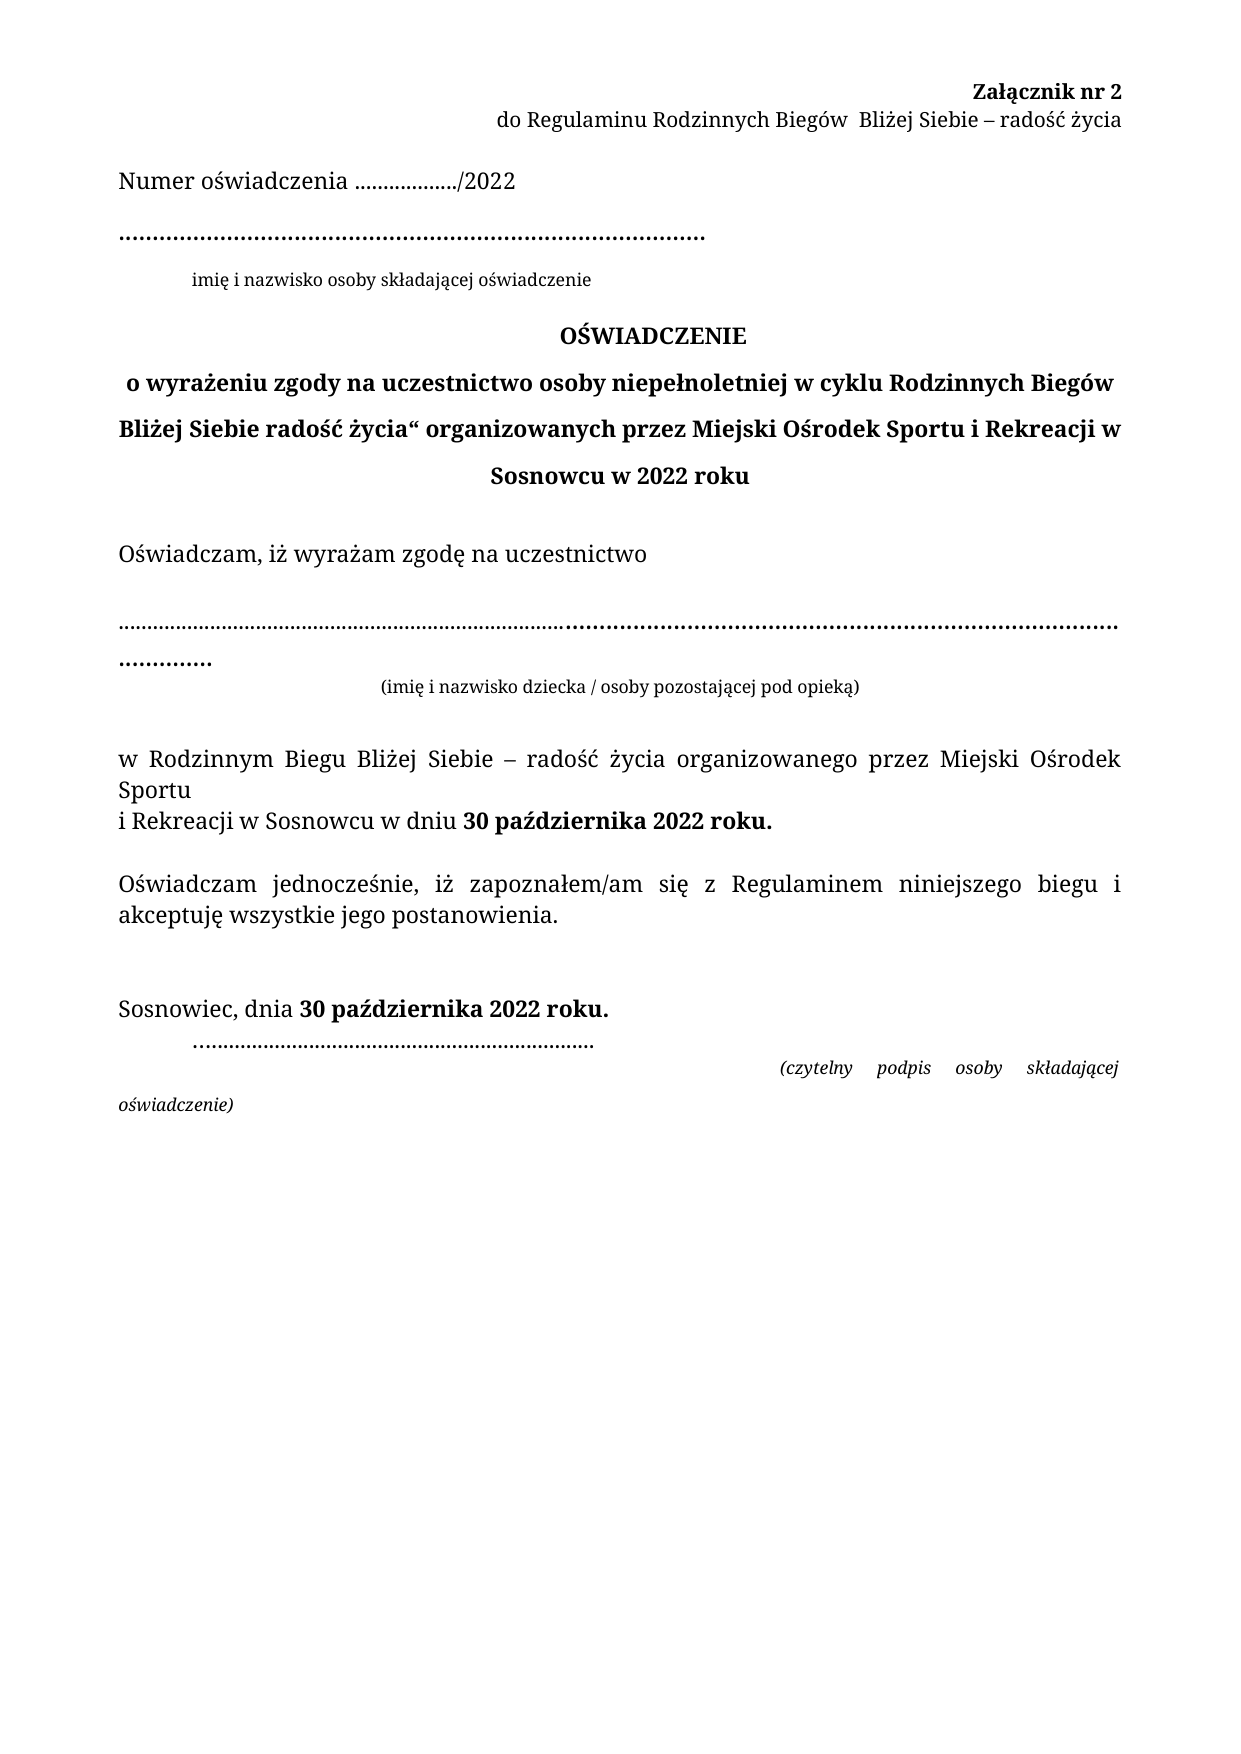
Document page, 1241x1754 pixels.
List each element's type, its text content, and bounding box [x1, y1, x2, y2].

text Oświadczam, iż wyrażam zgodę na uczestnictwo [118, 538, 1122, 569]
text Sosnowiec, dnia 30 października 2022 roku. …................................................................... [118, 993, 1122, 1055]
text Numer oświadczenia ................../2022 [118, 165, 1122, 196]
text .............................................................................................................................................................................. [118, 601, 1122, 674]
text Oświadczam jednocześnie, iż zapoznałem/am się z Regulaminem niniejszego biegu i akceptuję wszystkie jego postanowienia. [118, 868, 1122, 930]
text (imię i nazwisko dziecka / osoby pozostającej pod opieką) [118, 674, 1122, 711]
text imię i nazwisko osoby składającej oświadczenie OŚWIADCZENIE [118, 267, 1122, 351]
text Załącznik nr 2 [118, 77, 1122, 105]
text o wyrażeniu zgody na uczestnictwo osoby niepełnoletniej w cyklu Rodzinnych Biegów Bliżej Siebie radość życia“ organizowanych przez Miejski Ośrodek Sportu i Rekreacji w Sosnowcu w 2022 roku [118, 366, 1122, 491]
text ....................................................................................... [118, 212, 1122, 249]
text (czytelny podpis osoby składającej oświadczenie) [118, 1055, 1122, 1129]
text w Rodzinnym Biegu Bliżej Siebie – radość życia organizowanego przez Miejski Ośrodek Sportu i Rekreacji w Sosnowcu w dniu 30 października 2022 roku. [118, 743, 1122, 836]
text do Regulaminu Rodzinnych Biegów Bliżej Siebie – radość życia [118, 105, 1122, 134]
